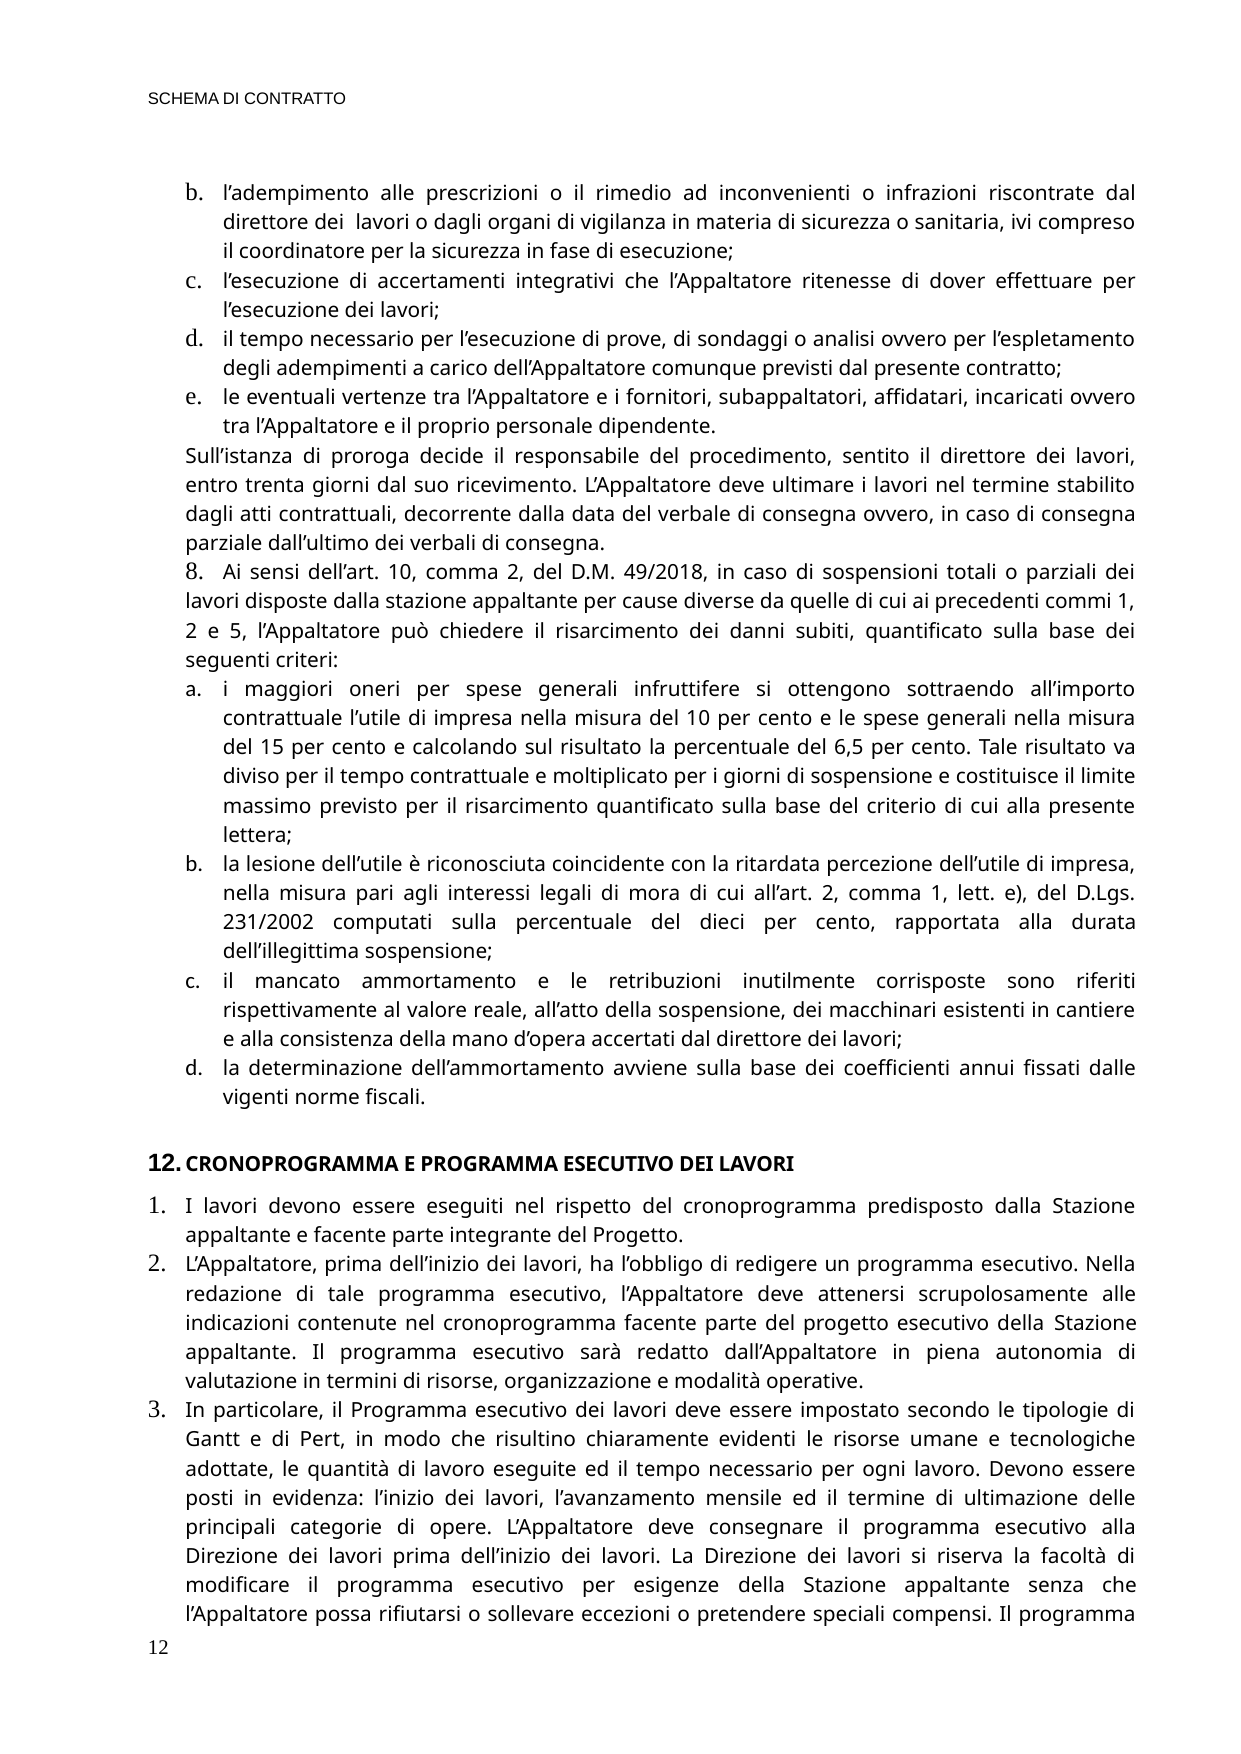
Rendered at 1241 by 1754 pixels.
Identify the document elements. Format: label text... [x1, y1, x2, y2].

list CRONOPROGRAMMA e programma ESECUTIVO DEI lavori [148, 1148, 1137, 1178]
list L’Appaltatore, prima dell’inizio dei lavori, ha l’obbligo di redigere un programma esecutivo. Nella redazione di tale programma esecutivo, l’Appaltatore deve attenersi scrupolosamente alle indicazioni contenute nel cronoprogramma facente parte del progetto esecutivo della Stazione appaltante. Il programma esecutivo sarà redatto dall’Appaltatore in piena autonomia di valutazione in termini di risorse, organizzazione e modalità operative. [148, 1248, 1137, 1394]
list l’adempimento alle prescrizioni o il rimedio ad inconvenienti o infrazioni riscontrate dal direttore dei lavori o dagli organi di vigilanza in materia di sicurezza o sanitaria, ivi compreso il coordinatore per la sicurezza in fase di esecuzione; [185, 177, 1137, 265]
list il mancato ammortamento e le retribuzioni inutilmente corrisposte sono riferiti rispettivamente al valore reale, all’atto della sospensione, dei macchinari esistenti in cantiere e alla consistenza della mano d’opera accertati dal direttore dei lavori; [185, 965, 1137, 1052]
list la lesione dell’utile è riconosciuta coincidente con la ritardata percezione dell’utile di impresa, nella misura pari agli interessi legali di mora di cui all’art. 2, comma 1, lett. e), del D.Lgs. 231/2002 computati sulla percentuale del dieci per cento, rapportata alla durata dell’illegittima sospensione; [185, 848, 1137, 965]
list Ai sensi dell’art. 10, comma 2, del D.M. 49/2018, in caso di sospensioni totali o parziali dei lavori disposte dalla stazione appaltante per cause diverse da quelle di cui ai precedenti commi 1, 2 e 5, l’Appaltatore può chiedere il risarcimento dei danni subiti, quantificato sulla base dei seguenti criteri: [185, 556, 1137, 673]
text Sull’istanza di proroga decide il responsabile del procedimento, sentito il direttore dei lavori, entro trenta giorni dal suo ricevimento. L’Appaltatore deve ultimare i lavori nel termine stabilito dagli atti contrattuali, decorrente dalla data del verbale di consegna ovvero, in caso di consegna parziale dall’ultimo dei verbali di consegna. [185, 440, 1137, 556]
list I lavori devono essere eseguiti nel rispetto del cronoprogramma predisposto dalla Stazione appaltante e facente parte integrante del Progetto. [148, 1190, 1137, 1248]
list In particolare, il Programma esecutivo dei lavori deve essere impostato secondo le tipologie di Gantt e di Pert, in modo che risultino chiaramente evidenti le risorse umane e tecnologiche adottate, le quantità di lavoro eseguite ed il tempo necessario per ogni lavoro. Devono essere posti in evidenza: l’inizio dei lavori, l’avanzamento mensile ed il termine di ultimazione delle principali categorie di opere. L’Appaltatore deve consegnare il programma esecutivo alla Direzione dei lavori prima dell’inizio dei lavori. La Direzione dei lavori si riserva la facoltà di modificare il programma esecutivo per esigenze della Stazione appaltante senza che l’Appaltatore possa rifiutarsi o sollevare eccezioni o pretendere speciali compensi. Il programma [148, 1394, 1137, 1628]
list i maggiori oneri per spese generali infruttifere si ottengono sottraendo all’importo contrattuale l’utile di impresa nella misura del 10 per cento e le spese generali nella misura del 15 per cento e calcolando sul risultato la percentuale del 6,5 per cento. Tale risultato va diviso per il tempo contrattuale e moltiplicato per i giorni di sospensione e costituisce il limite massimo previsto per il risarcimento quantificato sulla base del criterio di cui alla presente lettera; [185, 673, 1137, 848]
list le eventuali vertenze tra l’Appaltatore e i fornitori, subappaltatori, affidatari, incaricati ovvero tra l’Appaltatore e il proprio personale dipendente. [185, 381, 1137, 440]
list la determinazione dell’ammortamento avviene sulla base dei coefficienti annui fissati dalle vigenti norme fiscali. [185, 1052, 1137, 1111]
list il tempo necessario per l’esecuzione di prove, di sondaggi o analisi ovvero per l’espletamento degli adempimenti a carico dell’Appaltatore comunque previsti dal presente contratto; [185, 323, 1137, 381]
list l’esecuzione di accertamenti integrativi che l’Appaltatore ritenesse di dover effettuare per l’esecuzione dei lavori; [185, 265, 1137, 323]
